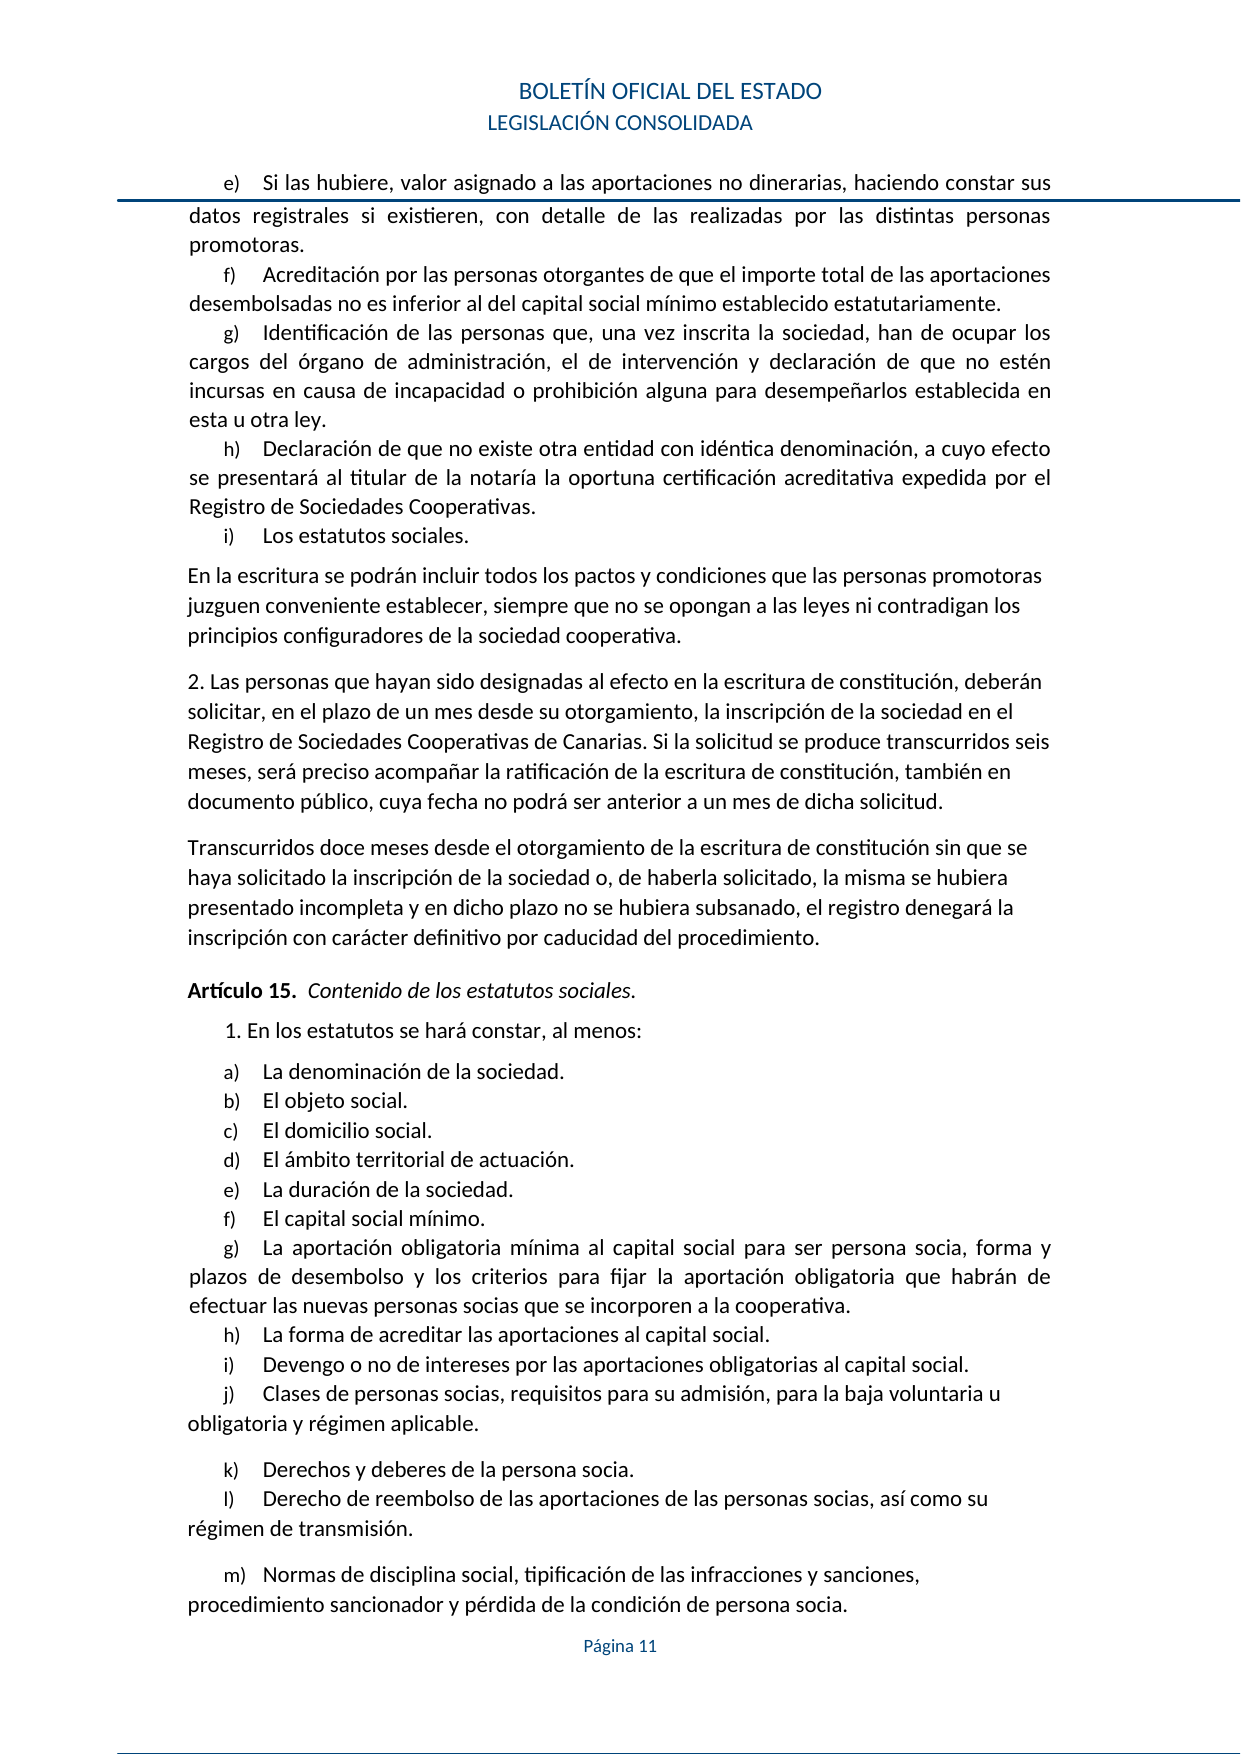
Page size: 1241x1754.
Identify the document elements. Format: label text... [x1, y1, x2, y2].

text 1. En los estatutos se hará constar, al menos: [224, 1016, 1053, 1044]
list La duración de la sociedad. [189, 1175, 1053, 1203]
text En la escritura se podrán incluir todos los pactos y condiciones que las personas promotoras juzguen conveniente establecer, siempre que no se opongan a las leyes ni contradigan los principios configuradores de la sociedad cooperativa. [187, 561, 1053, 649]
list La forma de acreditar las aportaciones al capital social. [189, 1321, 1053, 1348]
list Los estatutos sociales. [189, 521, 1053, 549]
list Clases de personas socias, requisitos para su admisión, para la baja voluntaria u [189, 1379, 1053, 1407]
text procedimiento sancionador y pérdida de la condición de persona socia. [187, 1590, 1053, 1618]
text régimen de transmisión. [187, 1514, 1053, 1542]
text obligatoria y régimen aplicable. [187, 1409, 1053, 1437]
text Transcurridos doce meses desde el otorgamiento de la escritura de constitución sin que se haya solicitado la inscripción de la sociedad o, de haberla solicitado, la misma se hubiera presentado incompleta y en dicho plazo no se hubiera subsanado, el registro denegará la inscripción con carácter definitivo por caducidad del procedimiento. [187, 833, 1053, 951]
list El objeto social. [189, 1087, 1053, 1114]
list Acreditación por las personas otorgantes de que el importe total de las aportaciones desembolsadas no es inferior al del capital social mínimo establecido estatutariamente. [189, 260, 1053, 317]
list Declaración de que no existe otra entidad con idéntica denominación, a cuyo efecto se presentará al titular de la notaría la oportuna certificación acreditativa expedida por el Registro de Sociedades Cooperativas. [189, 434, 1053, 520]
list La denominación de la sociedad. [189, 1057, 1053, 1085]
list El domicilio social. [189, 1116, 1053, 1144]
list El capital social mínimo. [189, 1204, 1053, 1232]
text 2. Las personas que hayan sido designadas al efecto en la escritura de constitución, deberán solicitar, en el plazo de un mes desde su otorgamiento, la inscripción de la sociedad en el Registro de Sociedades Cooperativas de Canarias. Si la solicitud se produce transcurridos seis meses, será preciso acompañar la ratificación de la escritura de constitución, también en documento público, cuya fecha no podrá ser anterior a un mes de dicha solicitud. [187, 667, 1053, 815]
list Derechos y deberes de la persona socia. [189, 1455, 1053, 1483]
text Artículo 15. Contenido de los estatutos sociales. [187, 976, 1088, 1004]
list Normas de disciplina social, tipificación de las infracciones y sanciones, [189, 1561, 1053, 1588]
list Derecho de reembolso de las aportaciones de las personas socias, así como su [189, 1484, 1053, 1513]
list El ámbito territorial de actuación. [189, 1145, 1053, 1173]
list La aportación obligatoria mínima al capital social para ser persona socia, forma y plazos de desembolso y los criterios para fijar la aportación obligatoria que habrán de efectuar las nuevas personas socias que se incorporen a la cooperativa. [189, 1233, 1053, 1319]
list Si las hubiere, valor asignado a las aportaciones no dinerarias, haciendo constar sus datos registrales si existieren, con detalle de las realizadas por las distintas personas promotoras. [189, 168, 1053, 199]
list Si las hubiere, valor asignado a las aportaciones no dinerarias, haciendo constar sus datos registrales si existieren, con detalle de las realizadas por las distintas personas promotoras. [189, 202, 1053, 258]
list Devengo o no de intereses por las aportaciones obligatorias al capital social. [189, 1350, 1053, 1378]
list Identificación de las personas que, una vez inscrita la sociedad, han de ocupar los cargos del órgano de administración, el de intervención y declaración de que no estén incursas en causa de incapacidad o prohibición alguna para desempeñarlos establecida en esta u otra ley. [189, 318, 1053, 433]
